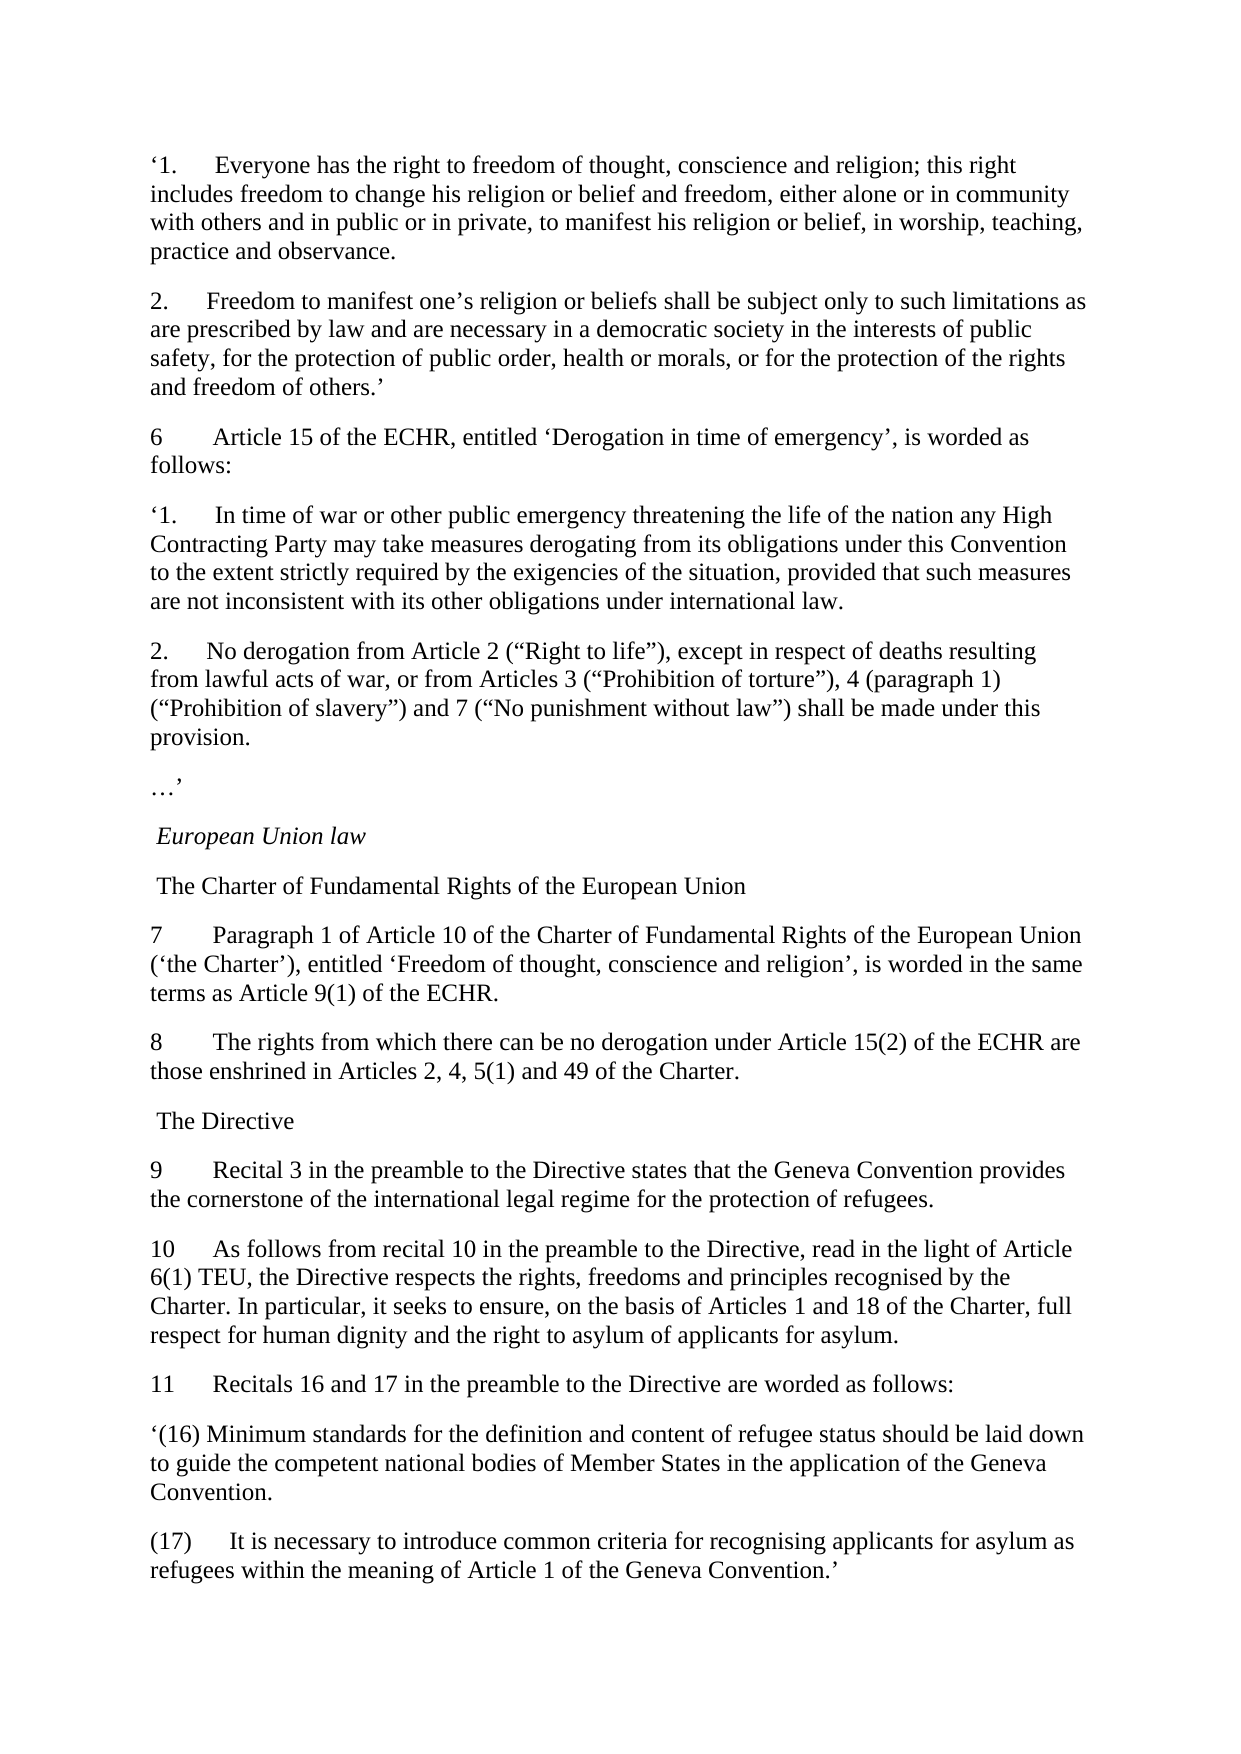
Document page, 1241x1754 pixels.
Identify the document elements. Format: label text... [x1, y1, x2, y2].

text 6 Article 15 of the ECHR, entitled ‘Derogation in time of emergency’, is worded as follows: [150, 422, 1090, 479]
text 2. Freedom to manifest one’s religion or beliefs shall be subject only to such limitations as are prescribed by law and are necessary in a democratic society in the interests of public safety, for the protection of public order, health or morals, or for the protection of the rights and freedom of others.’ [150, 286, 1090, 401]
text ‘1. In time of war or other public emergency threatening the life of the nation any High Contracting Party may take measures derogating from its obligations under this Convention to the extent strictly required by the exigencies of the situation, provided that such measures are not inconsistent with its other obligations under international law. [150, 500, 1090, 615]
text The Directive [150, 1106, 1090, 1134]
text 10 As follows from recital 10 in the preamble to the Directive, read in the light of Article 6(1) TEU, the Directive respects the rights, freedoms and principles recognised by the Charter. In particular, it seeks to ensure, on the basis of Articles 1 and 18 of the Charter, full respect for human dignity and the right to asylum of applicants for asylum. [150, 1234, 1090, 1349]
text 7 Paragraph 1 of Article 10 of the Charter of Fundamental Rights of the European Union (‘the Charter’), entitled ‘Freedom of thought, conscience and religion’, is worded in the same terms as Article 9(1) of the ECHR. [150, 920, 1090, 1007]
text 11 Recitals 16 and 17 in the preamble to the Directive are worded as follows: [150, 1369, 1090, 1398]
text ‘(16) Minimum standards for the definition and content of refugee status should be laid down to guide the competent national bodies of Member States in the application of the Geneva Convention. [150, 1419, 1090, 1505]
text ‘1. Everyone has the right to freedom of thought, conscience and religion; this right includes freedom to change his religion or belief and freedom, either alone or in community with others and in public or in private, to manifest his religion or belief, in worship, teaching, practice and observance. [150, 150, 1090, 265]
text 9 Recital 3 in the preamble to the Directive states that the Geneva Convention provides the cornerstone of the international legal regime for the protection of refugees. [150, 1155, 1090, 1213]
text 8 The rights from which there can be no derogation under Article 15(2) of the ECHR are those enshrined in Articles 2, 4, 5(1) and 49 of the Charter. [150, 1027, 1090, 1085]
text European Union law [150, 821, 1090, 850]
text 2. No derogation from Article 2 (“Right to life”), except in respect of deaths resulting from lawful acts of war, or from Articles 3 (“Prohibition of torture”), 4 (paragraph 1) (“Prohibition of slavery”) and 7 (“No punishment without law”) shall be made under this provision. [150, 636, 1090, 751]
text …’ [150, 772, 1090, 800]
text (17) It is necessary to introduce common criteria for recognising applicants for asylum as refugees within the meaning of Article 1 of the Geneva Convention.’ [150, 1526, 1090, 1584]
text The Charter of Fundamental Rights of the European Union [150, 871, 1090, 899]
